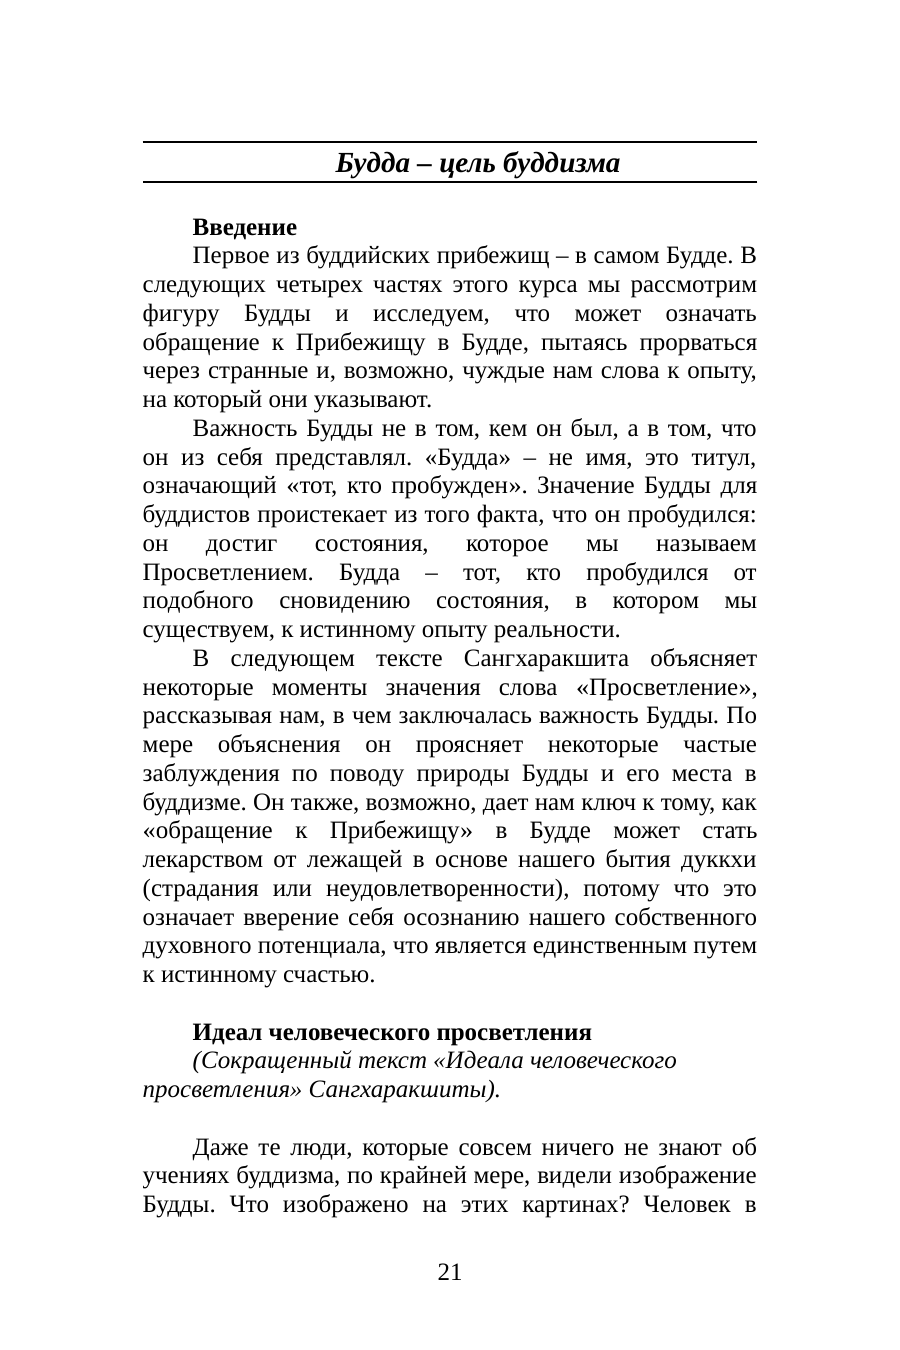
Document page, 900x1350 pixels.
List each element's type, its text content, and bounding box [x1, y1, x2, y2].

text В следующем тексте Сангхаракшита объясняет некоторые моменты значения слова «Просветление», рассказывая нам, в чем заключалась важность Будды. По мере объяснения он проясняет некоторые частые заблуждения по поводу природы Будды и его места в буддизме. Он также, возможно, дает нам ключ к тому, как «обращение к Прибежищу» в Будде может стать лекарством от лежащей в основе нашего бытия дуккхи (страдания или неудовлетворенности), потому что это означает вверение себя осознанию нашего собственного духовного потенциала, что является единственным путем к истинному счастью. [142, 643, 757, 988]
text Первое из буддийских прибежищ – в самом Будде. В следующих четырех частях этого курса мы рассмотрим фигуру Будды и исследуем, что может означать обращение к Прибежищу в Будде, пытаясь прорваться через странные и, возможно, чуждые нам слова к опыту, на который они указывают. [142, 241, 757, 413]
text (Сокращенный текст «Идеала человеческого просветления» Сангхаракшиты). [142, 1046, 757, 1103]
text Введение [142, 212, 757, 241]
text Идеал человеческого просветления [142, 1017, 757, 1046]
text Важность Будды не в том, кем он был, а в том, что он из себя представлял. «Будда» – не имя, это титул, означающий «тот, кто пробужден». Значение Будды для буддистов проистекает из того факта, что он пробудился: он достиг состояния, которое мы называем Просветлением. Будда – тот, кто пробудился от подобного сновидению состояния, в котором мы существуем, к истинному опыту реальности. [142, 413, 757, 643]
text Даже те люди, которые совсем ничего не знают об учениях буддизма, по крайней мере, видели изображение Будды. Что изображено на этих картинах? Человек в [142, 1132, 757, 1218]
text Будда – цель буддизма [142, 142, 757, 183]
